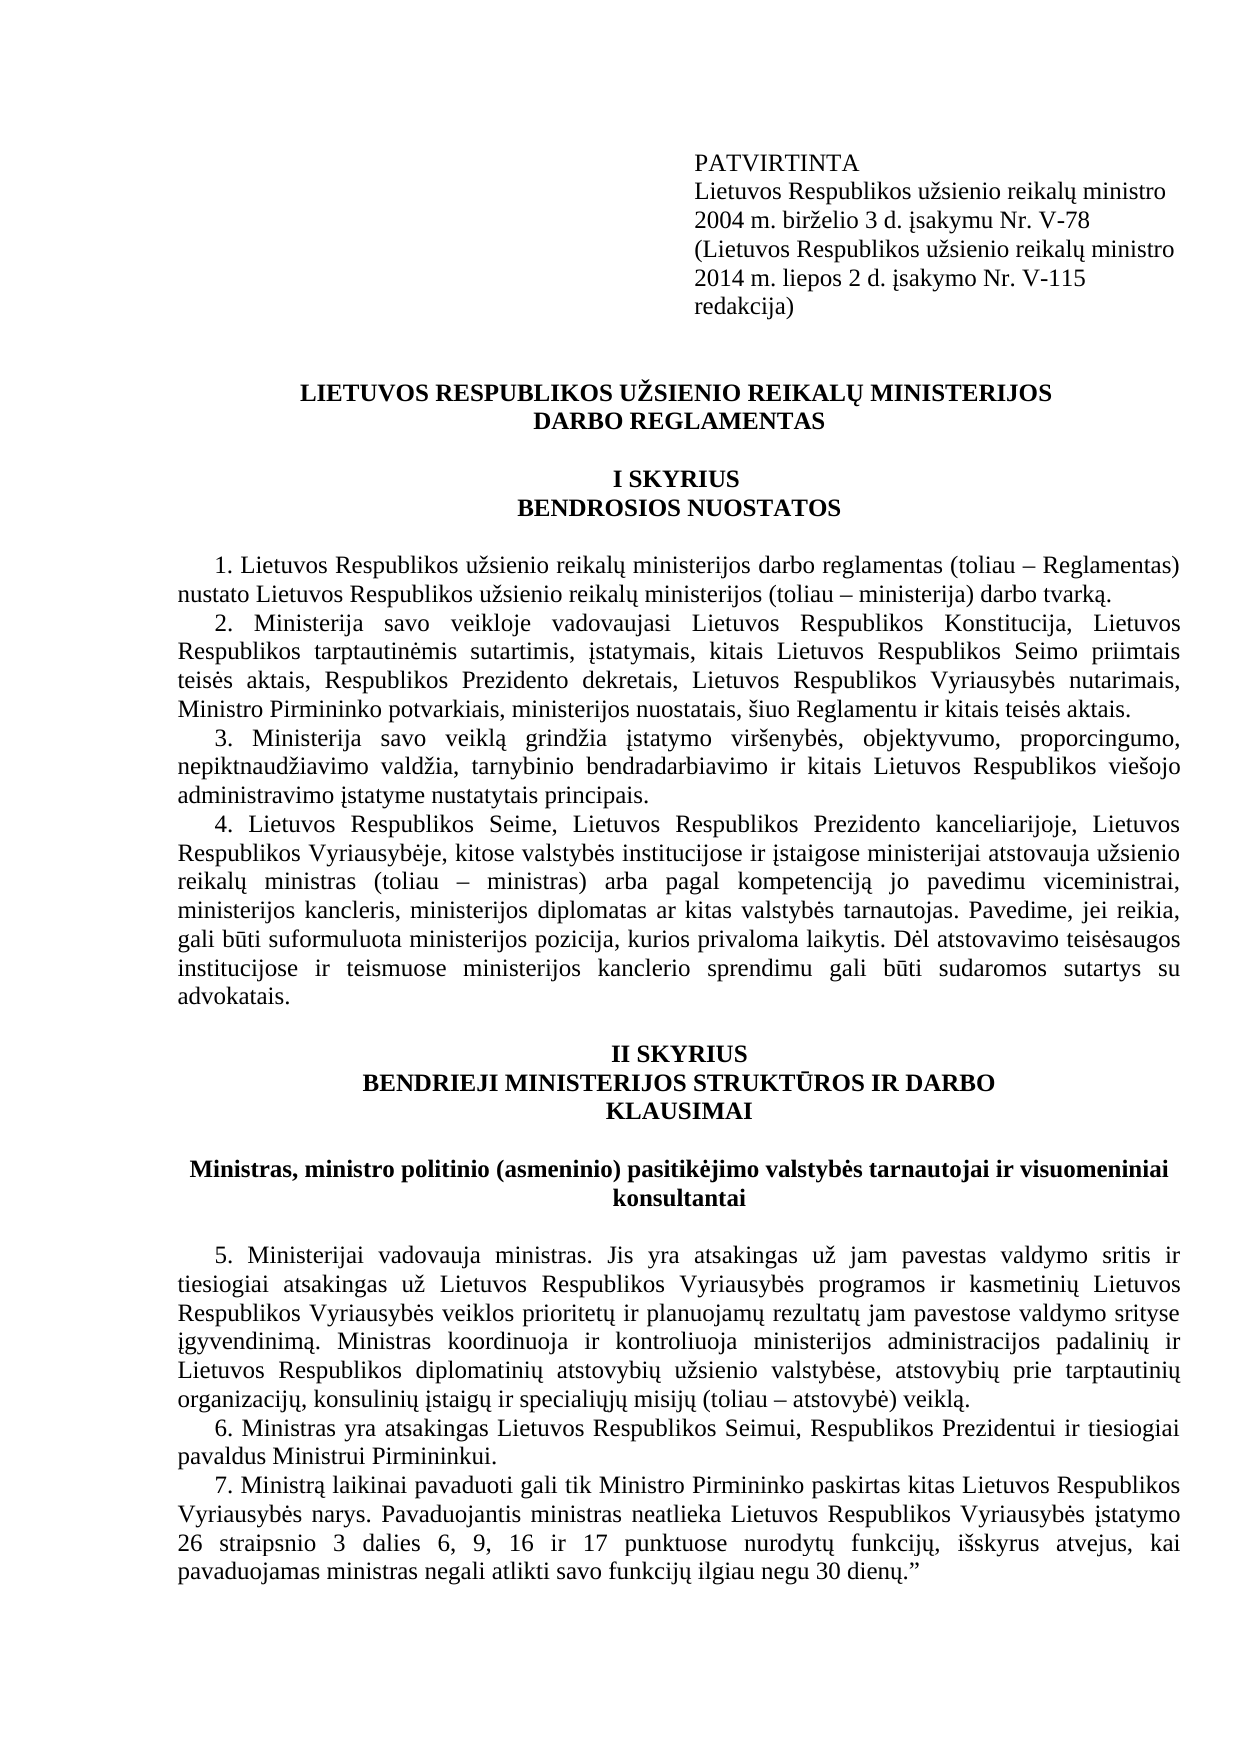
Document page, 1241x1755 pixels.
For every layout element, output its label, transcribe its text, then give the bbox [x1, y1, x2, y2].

text 4. Lietuvos Respublikos Seime, Lietuvos Respublikos Prezidento kanceliarijoje, Lietuvos Respublikos Vyriausybėje, kitose valstybės institucijose ir įstaigose ministerijai atstovauja užsienio reikalų ministras (toliau – ministras) arba pagal kompetenciją jo pavedimu viceministrai, ministerijos kancleris, ministerijos diplomatas ar kitas valstybės tarnautojas. Pavedime, jei reikia, gali būti suformuluota ministerijos pozicija, kurios privaloma laikytis. Dėl atstovavimo teisėsaugos institucijose ir teismuose ministerijos kanclerio sprendimu gali būti sudaromos sutartys su advokatais. [177, 809, 1181, 1010]
text BENDROSIOS NUOSTATOS [177, 493, 1181, 521]
text Ministras, ministro politinio (asmeninio) pasitikėjimo valstybės tarnautojai ir visuomeniniai konsultantai [177, 1154, 1181, 1211]
text 2014 m. liepos 2 d. įsakymo Nr. V-115 [694, 263, 1181, 291]
text 2. Ministerija savo veikloje vadovaujasi Lietuvos Respublikos Konstitucija, Lietuvos Respublikos tarptautinėmis sutartimis, įstatymais, kitais Lietuvos Respublikos Seimo priimtais teisės aktais, Respublikos Prezidento dekretais, Lietuvos Respublikos Vyriausybės nutarimais, Ministro Pirmininko potvarkiais, ministerijos nuostatais, šiuo Reglamentu ir kitais teisės aktais. [177, 608, 1181, 723]
text 2004 m. birželio 3 d. įsakymu Nr. V-78 [694, 205, 1181, 234]
text II SKYRIUS [177, 1039, 1181, 1068]
text KLAUSIMAI [177, 1096, 1181, 1125]
text DARBO REGLAMENTAS [177, 406, 1181, 435]
text PATVIRTINTA [694, 148, 1181, 176]
text 6. Ministras yra atsakingas Lietuvos Respublikos Seimui, Respublikos Prezidentui ir tiesiogiai pavaldus Ministrui Pirmininkui. [177, 1413, 1181, 1470]
text (Lietuvos Respublikos užsienio reikalų ministro [694, 234, 1181, 263]
text Lietuvos Respublikos užsienio reikalų ministro [694, 176, 1181, 205]
text 3. Ministerija savo veiklą grindžia įstatymo viršenybės, objektyvumo, proporcingumo, nepiktnaudžiavimo valdžia, tarnybinio bendradarbiavimo ir kitais Lietuvos Respublikos viešojo administravimo įstatyme nustatytais principais. [177, 723, 1181, 809]
text 5. Ministerijai vadovauja ministras. Jis yra atsakingas už jam pavestas valdymo sritis ir tiesiogiai atsakingas už Lietuvos Respublikos Vyriausybės programos ir kasmetinių Lietuvos Respublikos Vyriausybės veiklos prioritetų ir planuojamų rezultatų jam pavestose valdymo srityse įgyvendinimą. Ministras koordinuoja ir kontroliuoja ministerijos administracijos padalinių ir Lietuvos Respublikos diplomatinių atstovybių užsienio valstybėse, atstovybių prie tarptautinių organizacijų, konsulinių įstaigų ir specialiųjų misijų (toliau – atstovybė) veiklą. [177, 1240, 1181, 1413]
text I SKYRIUS [177, 464, 1181, 493]
text 1. Lietuvos Respublikos užsienio reikalų ministerijos darbo reglamentas (toliau – Reglamentas) nustato Lietuvos Respublikos užsienio reikalų ministerijos (toliau – ministerija) darbo tvarką. [177, 550, 1181, 608]
text redakcija) [694, 291, 1181, 320]
text BENDRIEJI MINISTERIJOS STRUKTŪROS IR DARBO [177, 1068, 1181, 1096]
text LIETUVOS RESPUBLIKOS UŽSIENIO REIKALŲ MINISTERIJOS [177, 378, 1181, 406]
text 7. Ministrą laikinai pavaduoti gali tik Ministro Pirmininko paskirtas kitas Lietuvos Respublikos Vyriausybės narys. Pavaduojantis ministras neatlieka Lietuvos Respublikos Vyriausybės įstatymo 26 straipsnio 3 dalies 6, 9, 16 ir 17 punktuose nurodytų funkcijų, išskyrus atvejus, kai pavaduojamas ministras negali atlikti savo funkcijų ilgiau negu 30 dienų.” [177, 1470, 1181, 1585]
